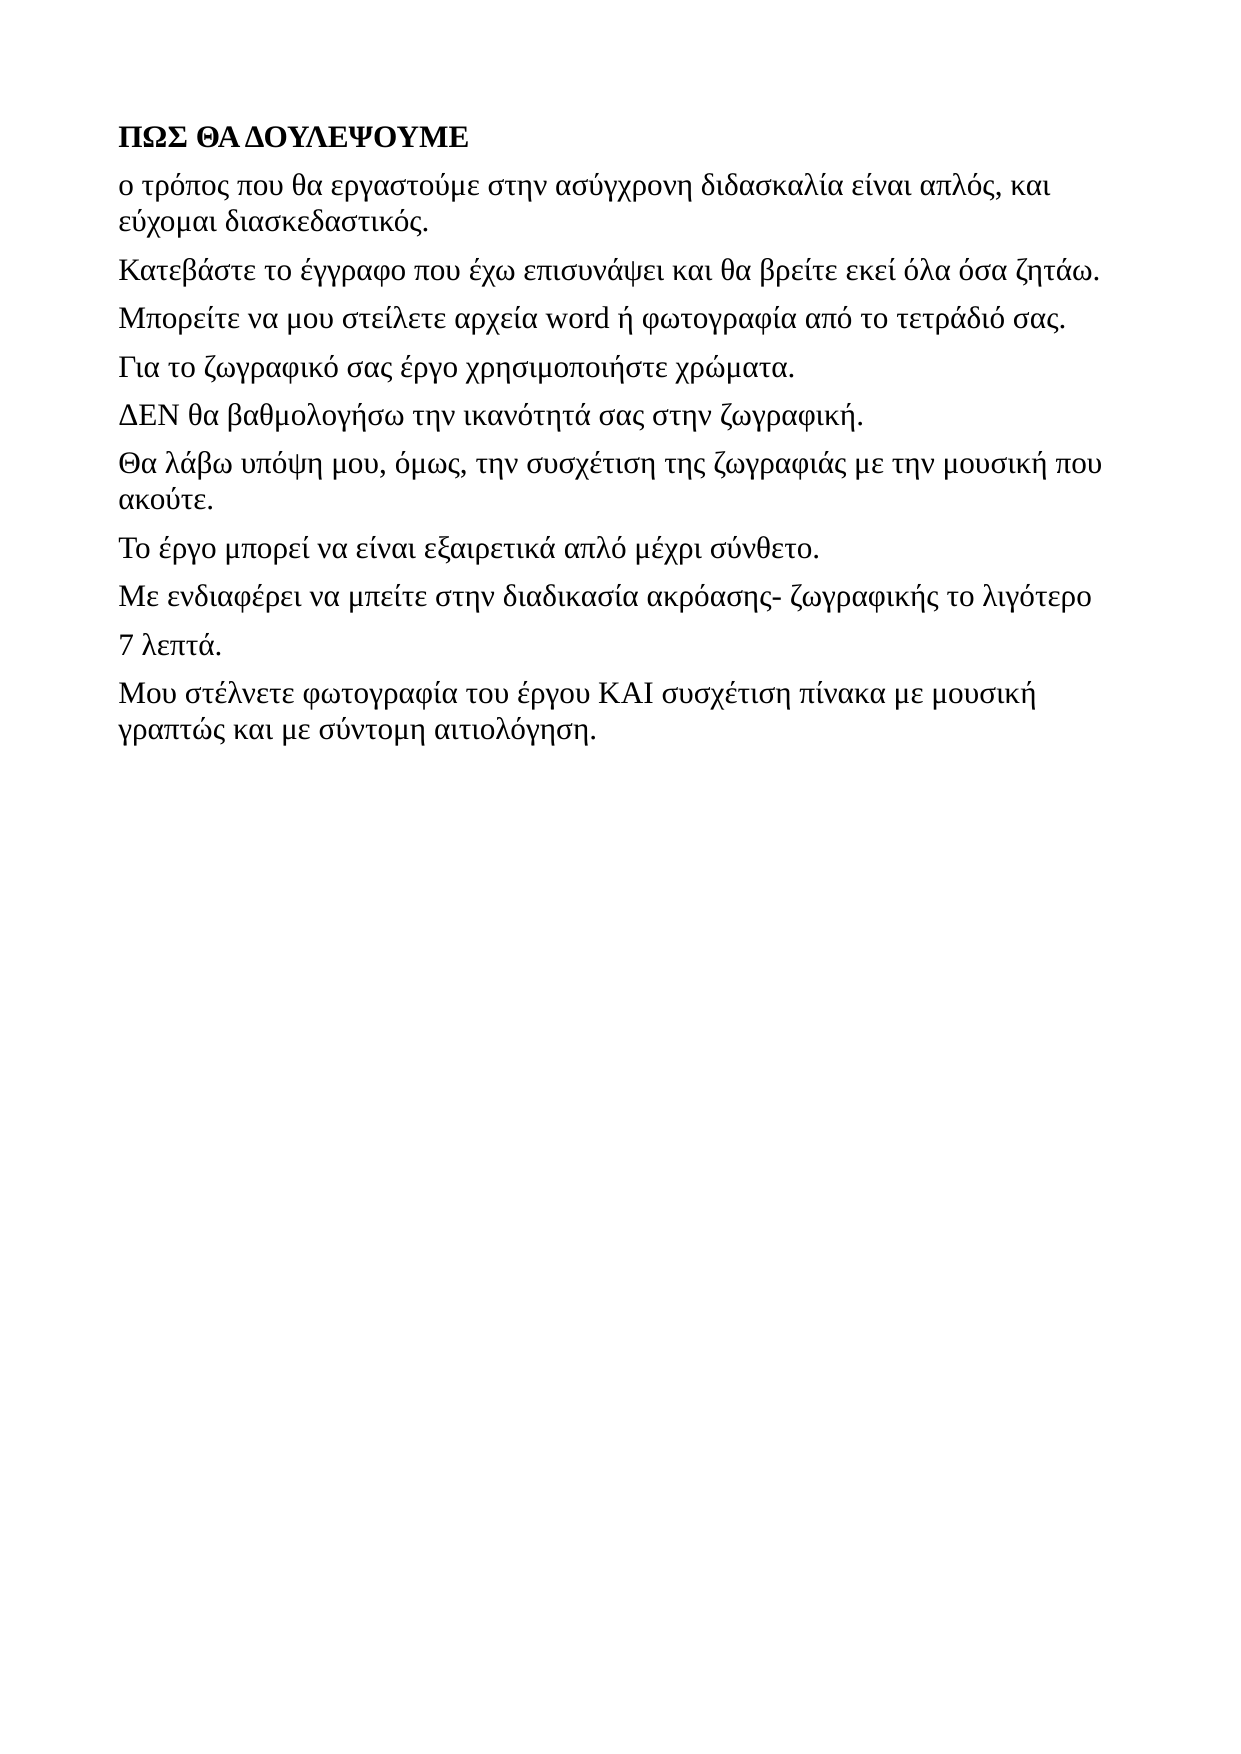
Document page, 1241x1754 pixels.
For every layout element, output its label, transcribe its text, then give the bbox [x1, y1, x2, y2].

text ΠΩΣ ΘΑ ΔΟΥΛΕΨΟΥΜΕ [118, 118, 1122, 154]
text Με ενδιαφέρει να μπείτε στην διαδικασία ακρόασης- ζωγραφικής το λιγότερο [118, 577, 1122, 613]
text 7 λεπτά. [118, 626, 1122, 662]
text Για το ζωγραφικό σας έργο χρησιμοποιήστε χρώματα. [118, 348, 1122, 384]
text ο τρόπος που θα εργαστούμε στην ασύγχρονη διδασκαλία είναι απλός, και εύχομαι διασκεδαστικός. [118, 167, 1122, 238]
text Μπορείτε να μου στείλετε αρχεία word ή φωτογραφία από το τετράδιό σας. [118, 299, 1122, 335]
text ΔΕΝ θα βαθμολογήσω την ικανότητά σας στην ζωγραφική. [118, 396, 1122, 432]
text Θα λάβω υπόψη μου, όμως, την συσχέτιση της ζωγραφιάς με την μουσική που ακούτε. [118, 445, 1122, 517]
text Κατεβάστε το έγγραφο που έχω επισυνάψει και θα βρείτε εκεί όλα όσα ζητάω. [118, 251, 1122, 287]
text Το έργο μπορεί να είναι εξαιρετικά απλό μέχρι σύνθετο. [118, 529, 1122, 565]
text Μου στέλνετε φωτογραφία του έργου ΚΑΙ συσχέτιση πίνακα με μουσική γραπτώς και με σύντομη αιτιολόγηση. [118, 674, 1122, 746]
